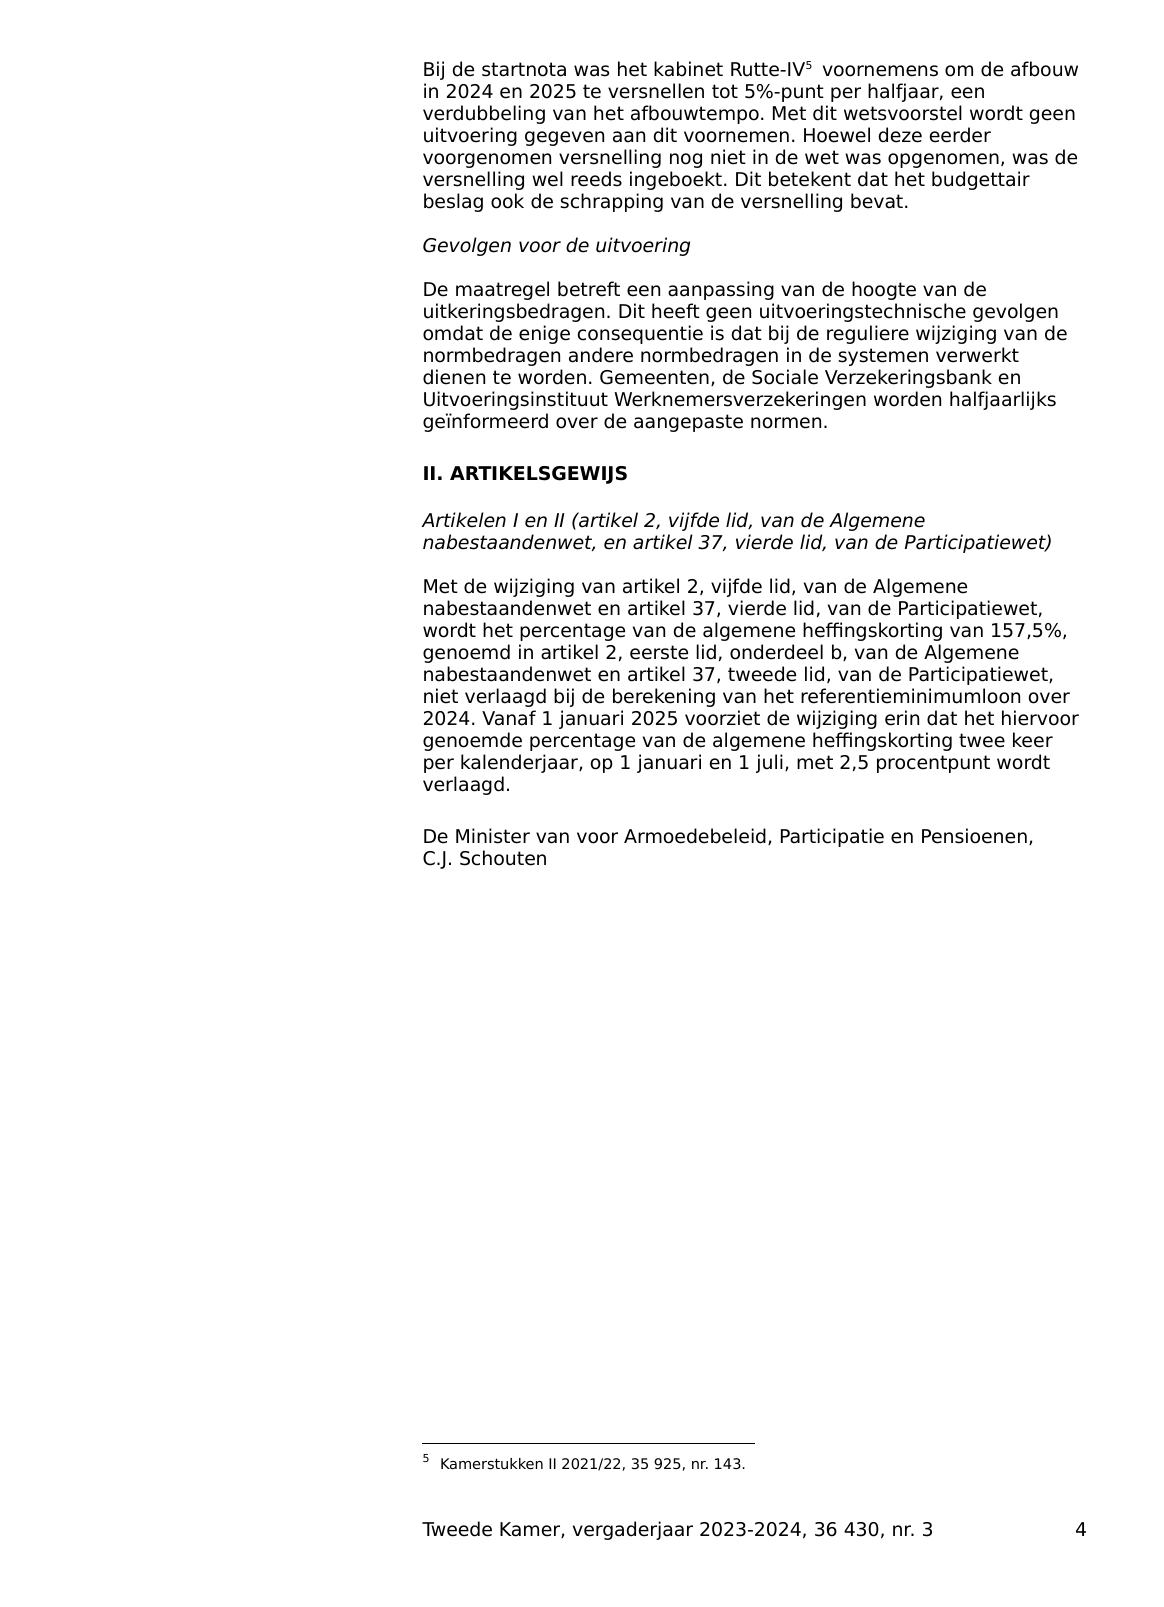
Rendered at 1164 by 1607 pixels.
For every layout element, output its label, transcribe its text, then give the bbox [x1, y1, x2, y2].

subtitle II. ARTIKELSGEWIJS [422, 463, 1087, 485]
text De Minister van voor Armoedebeleid, Participatie en Pensioenen, C.J. Schouten [422, 826, 1087, 870]
text Kamerstukken II 2021/22, 35 925, nr. 143. [422, 1452, 1087, 1474]
text Met de wijziging van artikel 2, vijfde lid, van de Algemene nabestaandenwet en artikel 37, vierde lid, van de Participatiewet, wordt het percentage van de algemene heffingskorting van 157,5%, genoemd in artikel 2, eerste lid, onderdeel b, van de Algemene nabestaandenwet en artikel 37, tweede lid, van de Participatiewet, niet verlaagd bij de berekening van het referentieminimumloon over 2024. Vanaf 1 januari 2025 voorziet de wijziging erin dat het hiervoor genoemde percentage van de algemene heffingskorting twee keer per kalenderjaar, op 1 januari en 1 juli, met 2,5 procentpunt wordt verlaagd. [422, 576, 1087, 796]
subtitle Gevolgen voor de uitvoering [422, 235, 1087, 257]
text Bij de startnota was het kabinet Rutte-IV voornemens om de afbouw in 2024 en 2025 te versnellen tot 5%-punt per halfjaar, een verdubbeling van het afbouwtempo. Met dit wetsvoorstel wordt geen uitvoering gegeven aan dit voornemen. Hoewel deze eerder voorgenomen versnelling nog niet in de wet was opgenomen, was de versnelling wel reeds ingeboekt. Dit betekent dat het budgettair beslag ook de schrapping van de versnelling bevat. [422, 59, 1087, 213]
text De maatregel betreft een aanpassing van de hoogte van de uitkeringsbedragen. Dit heeft geen uitvoeringstechnische gevolgen omdat de enige consequentie is dat bij de reguliere wijziging van de normbedragen andere normbedragen in de systemen verwerkt dienen te worden. Gemeenten, de Sociale Verzekeringsbank en Uitvoeringsinstituut Werknemersverzekeringen worden halfjaarlijks geïnformeerd over de aangepaste normen. [422, 279, 1087, 433]
subtitle Artikelen I en II (artikel 2, vijfde lid, van de Algemene nabestaandenwet, en artikel 37, vierde lid, van de Participatiewet) [422, 510, 1087, 554]
